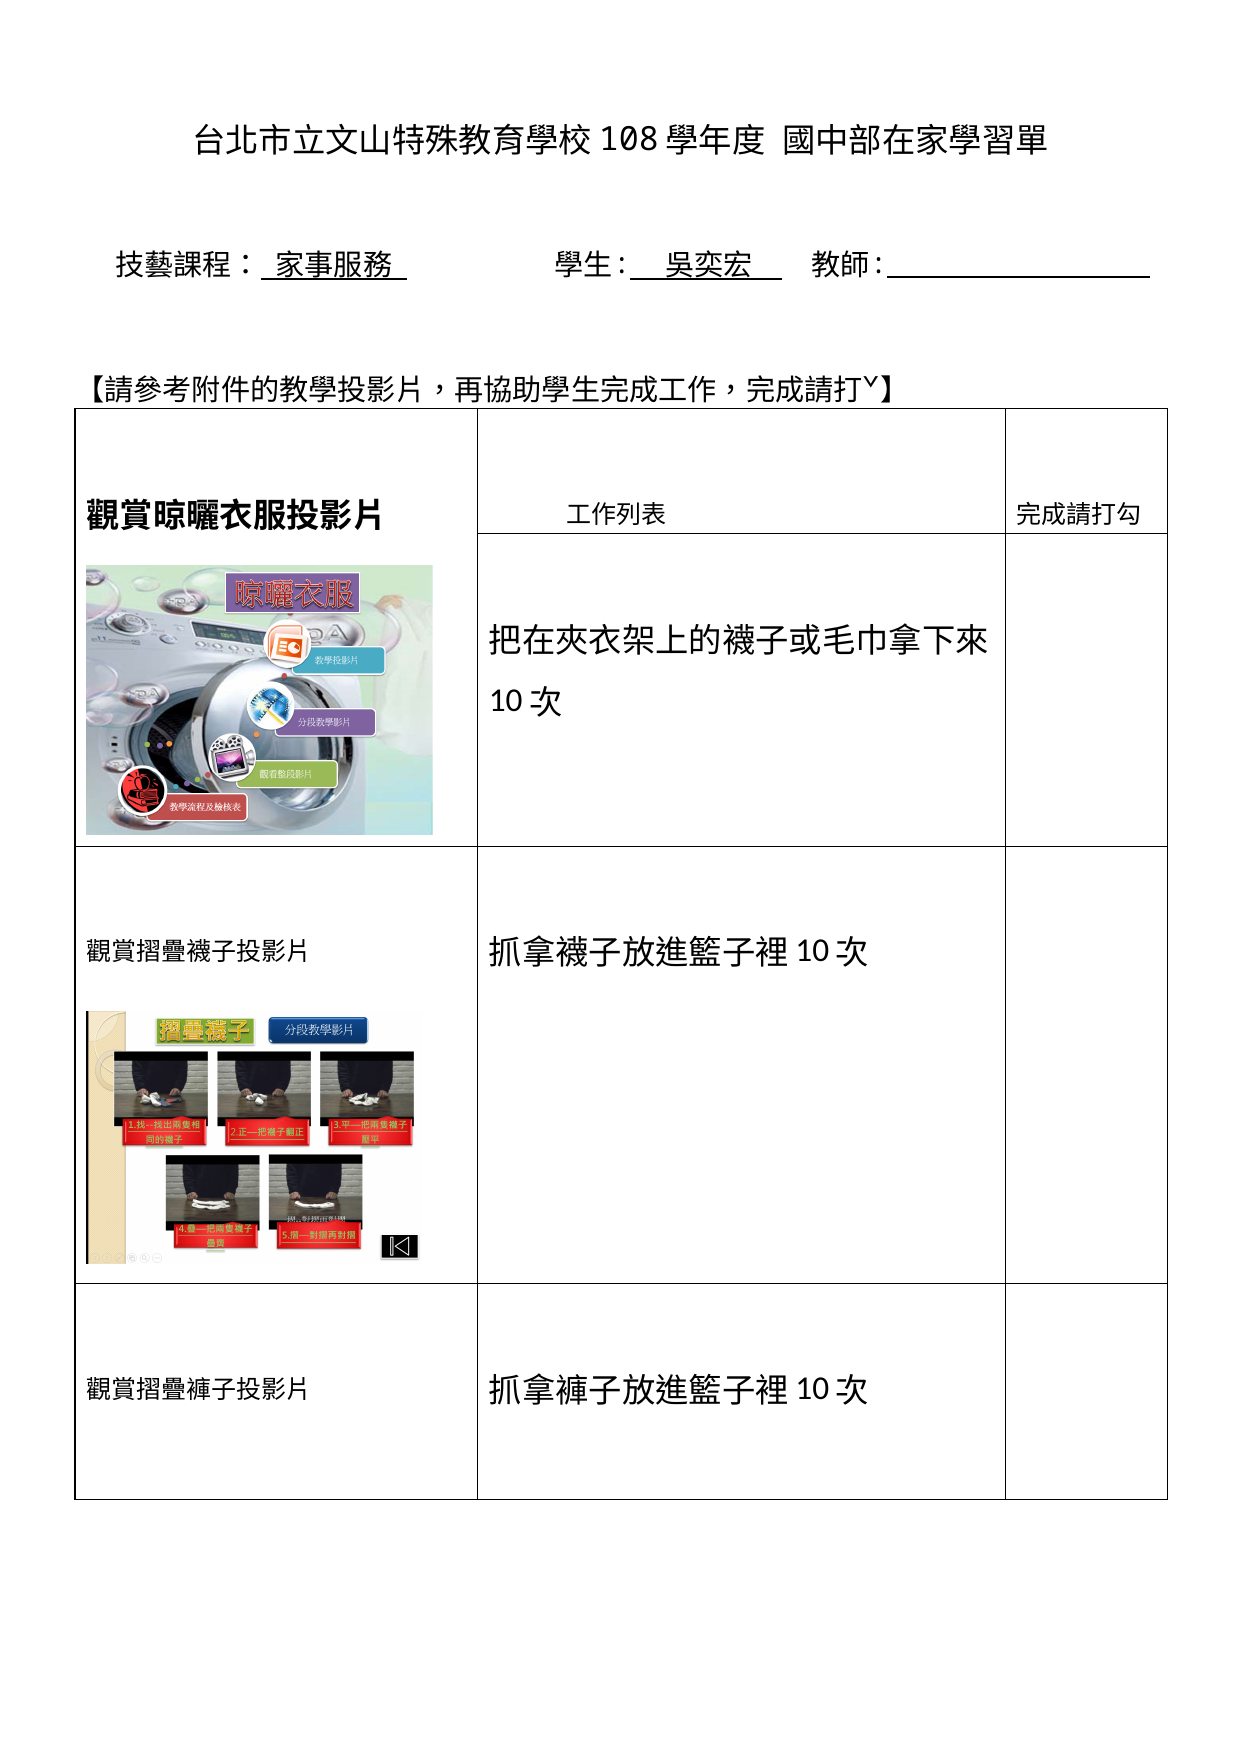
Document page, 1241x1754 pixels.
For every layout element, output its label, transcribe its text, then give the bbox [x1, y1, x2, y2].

table_cell 把在夾衣架上的襪子或毛巾拿下來 10次 [478, 534, 1005, 846]
table_cell 觀賞摺疊襪子投影片 [76, 847, 477, 1283]
table_header 工作列表 [478, 409, 1005, 533]
table_cell 觀賞摺疊褲子投影片 [76, 1284, 477, 1499]
table_header 完成請打勾 [1006, 409, 1167, 533]
text 【請參考附件的教學投影片，再協助學生完成工作，完成請打ˇ】 [75, 346, 1165, 408]
table_cell [1006, 534, 1167, 846]
table_header 觀賞晾曬衣服投影片 [76, 409, 477, 846]
text 技藝課程： 家事服務 學生: 吳奕宏 教師: [75, 221, 1165, 283]
text 台北市立文山特殊教育學校108學年度 國中部在家學習單 [75, 96, 1165, 158]
table_cell 抓拿襪子放進籃子裡10次 [478, 847, 1005, 1283]
table_cell 抓拿褲子放進籃子裡10次 [478, 1284, 1005, 1499]
table_cell [1006, 1284, 1167, 1499]
table_cell [1006, 847, 1167, 1283]
